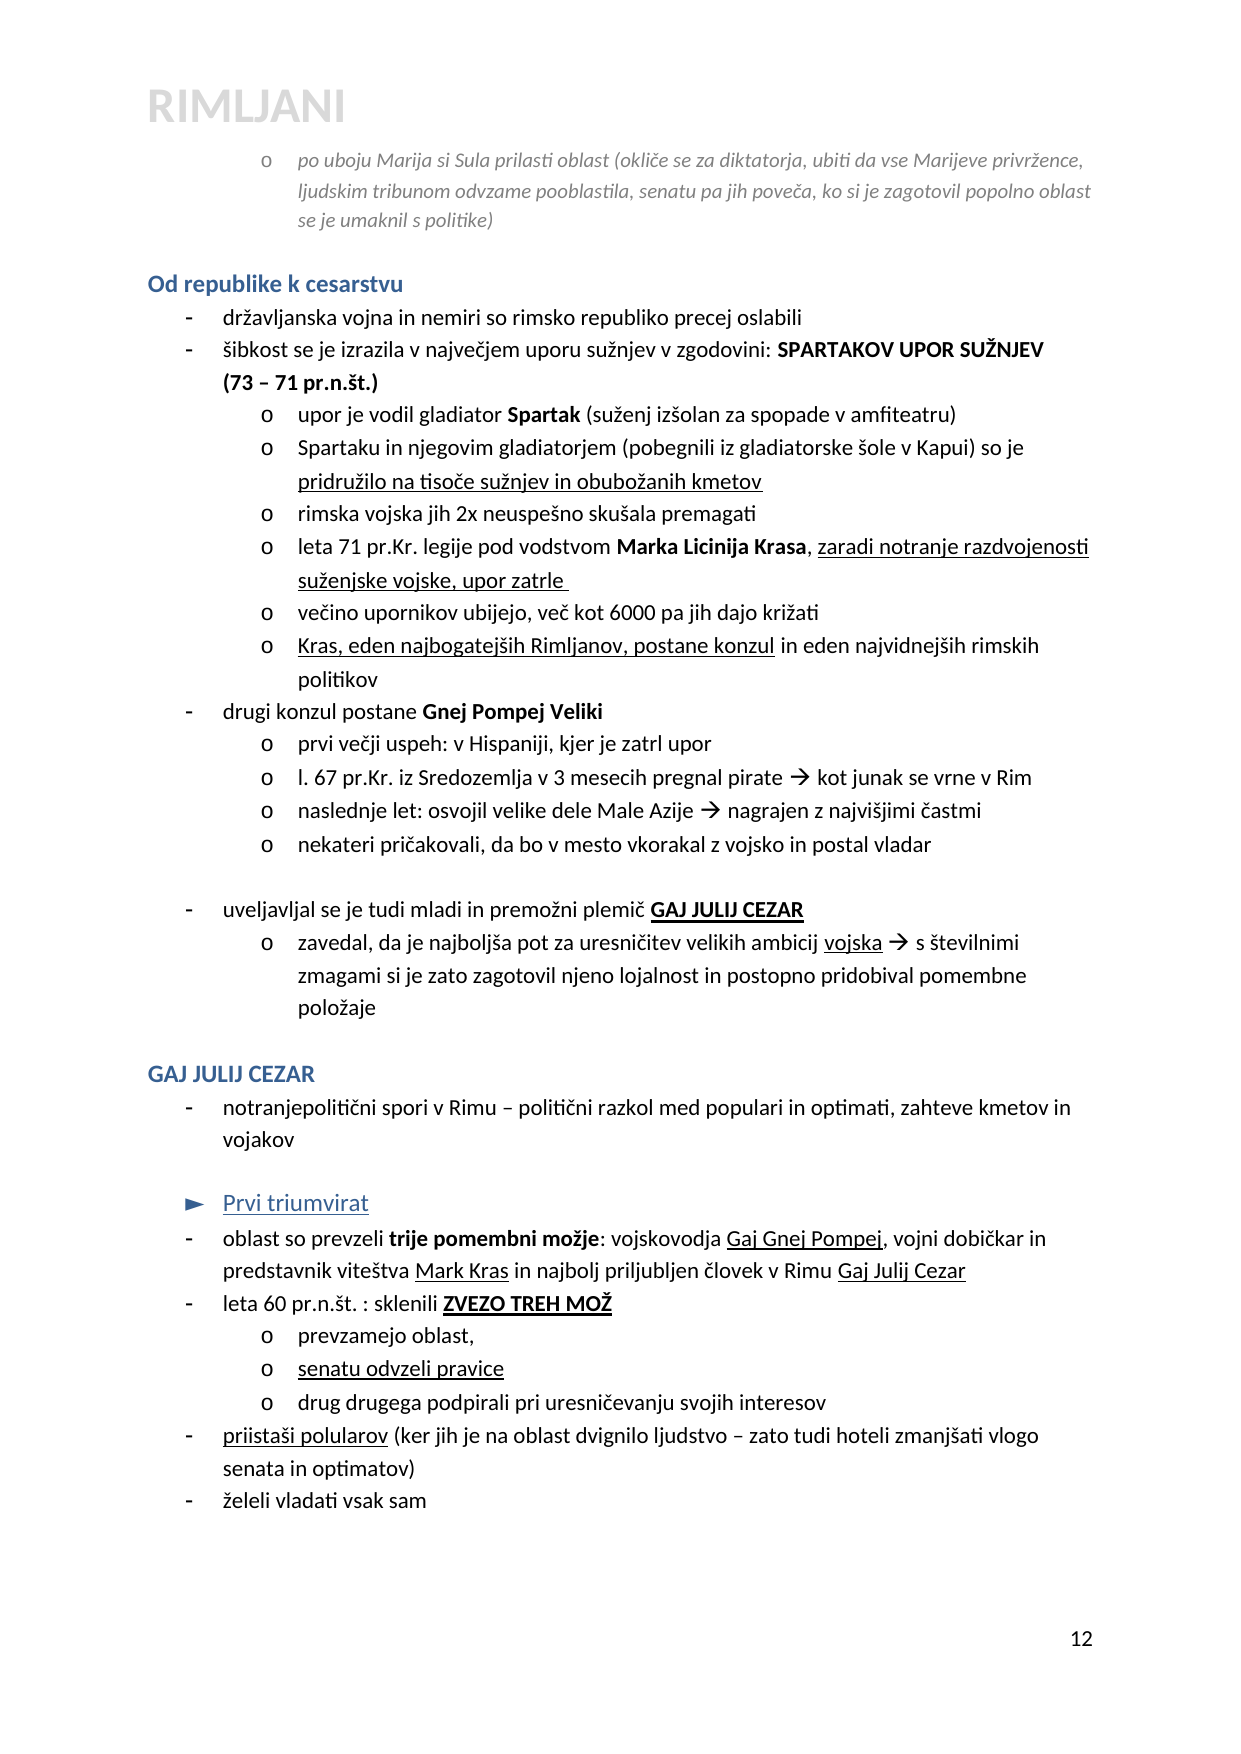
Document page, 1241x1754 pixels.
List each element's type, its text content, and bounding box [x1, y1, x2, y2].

list želeli vladati vsak sam [185, 1486, 1093, 1514]
list Kras, eden najbogatejših Rimljanov, postane konzul in eden najvidnejših rimskih politikov [260, 632, 1093, 693]
list leta 60 pr.n.št. : sklenili ZVEZO TREH MOŽ [185, 1289, 1093, 1317]
list šibkost se je izrazila v največjem uporu sužnjev v zgodovini: SPARTAKOV UPOR SUŽNJEV [185, 336, 1093, 363]
text GAJ JULIJ CEZAR [148, 1058, 1093, 1088]
list leta 71 pr.Kr. legije pod vodstvom Marka Licinija Krasa, zaradi notranje razdvojenosti suženjske vojske, upor zatrle [260, 532, 1093, 594]
list upor je vodil gladiator Spartak (suženj izšolan za spopade v amfiteatru) [260, 400, 1093, 429]
list rimska vojska jih 2x neuspešno skušala premagati [260, 499, 1093, 528]
list zavedal, da je najboljša pot za uresničitev velikih ambicij vojska  s številnimi zmagami si je zato zagotovil njeno lojalnost in postopno pridobival pomembne položaje [260, 928, 1093, 1021]
list Spartaku in njegovim gladiatorjem (pobegnili iz gladiatorske šole v Kapui) so je pridružilo na tisoče sužnjev in obubožanih kmetov [260, 433, 1093, 495]
list prevzamejo oblast, [260, 1321, 1093, 1350]
list naslednje let: osvojil velike dele Male Azije  nagrajen z najvišjimi častmi [260, 796, 1093, 826]
list po uboju Marija si Sula prilasti oblast (okliče se za diktatorja, ubiti da vse Marijeve privržence, ljudskim tribunom odvzame pooblastila, senatu pa jih poveča, ko si je zagotovil popolno oblast se je umaknil s politike) [260, 148, 1093, 232]
text (73 – 71 pr.n.št.) [223, 368, 1093, 396]
list priistaši polularov (ker jih je na oblast dvignilo ljudstvo – zato tudi hoteli zmanjšati vlogo senata in optimatov) [185, 1421, 1093, 1482]
list senatu odvzeli pravice [260, 1354, 1093, 1383]
list uveljavljal se je tudi mladi in premožni plemič GAJ JULIJ CEZAR [185, 896, 1093, 924]
list drug drugega podpirali pri uresničevanju svojih interesov [260, 1388, 1093, 1417]
list prvi večji uspeh: v Hispaniji, kjer je zatrl upor [260, 729, 1093, 758]
list Prvi triumvirat [185, 1185, 1093, 1219]
list večino upornikov ubijejo, več kot 6000 pa jih dajo križati [260, 598, 1093, 627]
list državljanska vojna in nemiri so rimsko republiko precej oslabili [185, 303, 1093, 331]
text Od republike k cesarstvu [148, 268, 1093, 299]
list l. 67 pr.Kr. iz Sredozemlja v 3 mesecih pregnal pirate  kot junak se vrne v Rim [260, 763, 1093, 792]
list drugi konzul postane Gnej Pompej Veliki [185, 697, 1093, 725]
list nekateri pričakovali, da bo v mesto vkorakal z vojsko in postal vladar [260, 830, 1093, 859]
list oblast so prevzeli trije pomembni možje: vojskovodja Gaj Gnej Pompej, vojni dobičkar in predstavnik viteštva Mark Kras in najbolj priljubljen človek v Rimu Gaj Julij Cezar [185, 1224, 1093, 1284]
list notranjepolitični spori v Rimu – politični razkol med populari in optimati, zahteve kmetov in vojakov [185, 1093, 1093, 1153]
